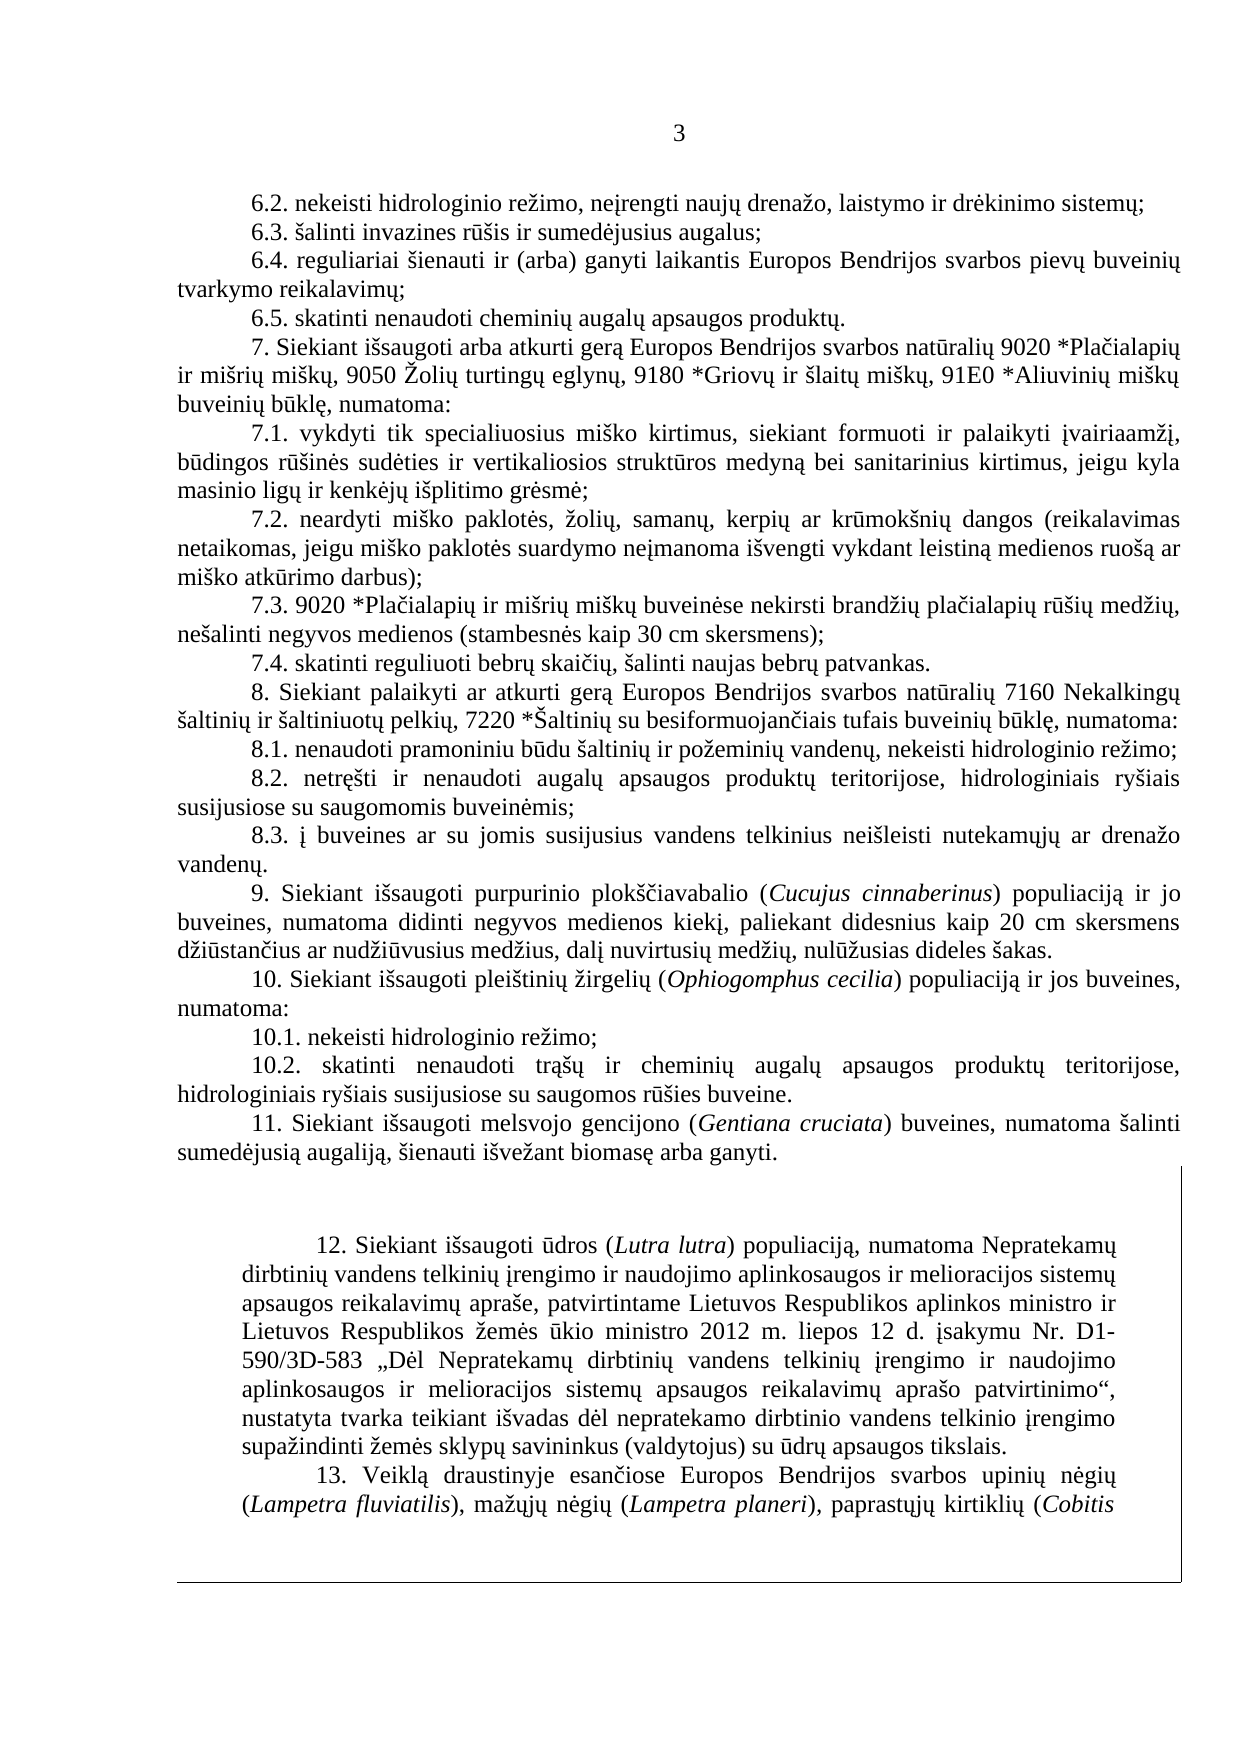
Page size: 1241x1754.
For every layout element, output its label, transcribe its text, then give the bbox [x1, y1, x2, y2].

text 7.4. skatinti reguliuoti bebrų skaičių, šalinti naujas bebrų patvankas. [177, 648, 1181, 677]
text 8.1. nenaudoti pramoniniu būdu šaltinių ir požeminių vandenų, nekeisti hidrologinio režimo; [177, 734, 1181, 763]
text 8.2. netręšti ir nenaudoti augalų apsaugos produktų teritorijose, hidrologiniais ryšiais susijusiose su saugomomis buveinėmis; [177, 763, 1181, 821]
text 6.2. nekeisti hidrologinio režimo, neįrengti naujų drenažo, laistymo ir drėkinimo sistemų; [177, 188, 1181, 217]
text 8.3. į buveines ar su jomis susijusius vandens telkinius neišleisti nutekamųjų ar drenažo vandenų. [177, 821, 1181, 878]
text 6.3. šalinti invazines rūšis ir sumedėjusius augalus; [177, 217, 1181, 246]
text 7. Siekiant išsaugoti arba atkurti gerą Europos Bendrijos svarbos natūralių 9020 *Plačialapių ir mišrių miškų, 9050 Žolių turtingų eglynų, 9180 *Griovų ir šlaitų miškų, 91E0 *Aliuvinių miškų buveinių būklę, numatoma: [177, 332, 1181, 418]
text 7.3. 9020 *Plačialapių ir mišrių miškų buveinėse nekirsti brandžių plačialapių rūšių medžių, nešalinti negyvos medienos (stambesnės kaip 30 cm skersmens); [177, 591, 1181, 648]
text 10.2. skatinti nenaudoti trąšų ir cheminių augalų apsaugos produktų teritorijose, hidrologiniais ryšiais susijusiose su saugomos rūšies buveine. [177, 1051, 1181, 1108]
text 7.2. neardyti miško paklotės, žolių, samanų, kerpių ar krūmokšnių dangos (reikalavimas netaikomas, jeigu miško paklotės suardymo neįmanoma išvengti vykdant leistiną medienos ruošą ar miško atkūrimo darbus); [177, 504, 1181, 591]
text 10.1. nekeisti hidrologinio režimo; [177, 1022, 1181, 1051]
text 6.5. skatinti nenaudoti cheminių augalų apsaugos produktų. [177, 303, 1181, 332]
text 12. Siekiant išsaugoti ūdros (Lutra lutra) populiaciją, numatoma Nepratekamų dirbtinių vandens telkinių įrengimo ir naudojimo aplinkosaugos ir melioracijos sistemų apsaugos reikalavimų apraše, patvirtintame Lietuvos Respublikos aplinkos ministro ir Lietuvos Respublikos žemės ūkio ministro 2012 m. liepos 12 d. įsakymu Nr. D1-590/3D-583 „Dėl Nepratekamų dirbtinių vandens telkinių įrengimo ir naudojimo aplinkosaugos ir melioracijos sistemų apsaugos reikalavimų aprašo patvirtinimo“, nustatyta tvarka teikiant išvadas dėl nepratekamo dirbtinio vandens telkinio įrengimo supažindinti žemės sklypų savininkus (valdytojus) su ūdrų apsaugos tikslais. [177, 1166, 1181, 1460]
text 11. Siekiant išsaugoti melsvojo gencijono (Gentiana cruciata) buveines, numatoma šalinti sumedėjusią augaliją, šienauti išvežant biomasę arba ganyti. [177, 1108, 1181, 1166]
text 10. Siekiant išsaugoti pleištinių žirgelių (Ophiogomphus cecilia) populiaciją ir jos buveines, numatoma: [177, 964, 1181, 1022]
text 7.1. vykdyti tik specialiuosius miško kirtimus, siekiant formuoti ir palaikyti įvairiaamžį, būdingos rūšinės sudėties ir vertikaliosios struktūros medyną bei sanitarinius kirtimus, jeigu kyla masinio ligų ir kenkėjų išplitimo grėsmė; [177, 418, 1181, 504]
text 9. Siekiant išsaugoti purpurinio plokščiavabalio (Cucujus cinnaberinus) populiaciją ir jo buveines, numatoma didinti negyvos medienos kiekį, paliekant didesnius kaip 20 cm skersmens džiūstančius ar nudžiūvusius medžius, dalį nuvirtusių medžių, nulūžusias dideles šakas. [177, 878, 1181, 964]
text 6.4. reguliariai šienauti ir (arba) ganyti laikantis Europos Bendrijos svarbos pievų buveinių tvarkymo reikalavimų; [177, 246, 1181, 303]
text 13. Veiklą draustinyje esančiose Europos Bendrijos svarbos upinių nėgių (Lampetra fluviatilis), mažųjų nėgių (Lampetra planeri), paprastųjų kirtiklių (Cobitis [177, 1460, 1181, 1582]
text 8. Siekiant palaikyti ar atkurti gerą Europos Bendrijos svarbos natūralių 7160 Nekalkingų šaltinių ir šaltiniuotų pelkių, 7220 *Šaltinių su besiformuojančiais tufais buveinių būklę, numatoma: [177, 677, 1181, 734]
